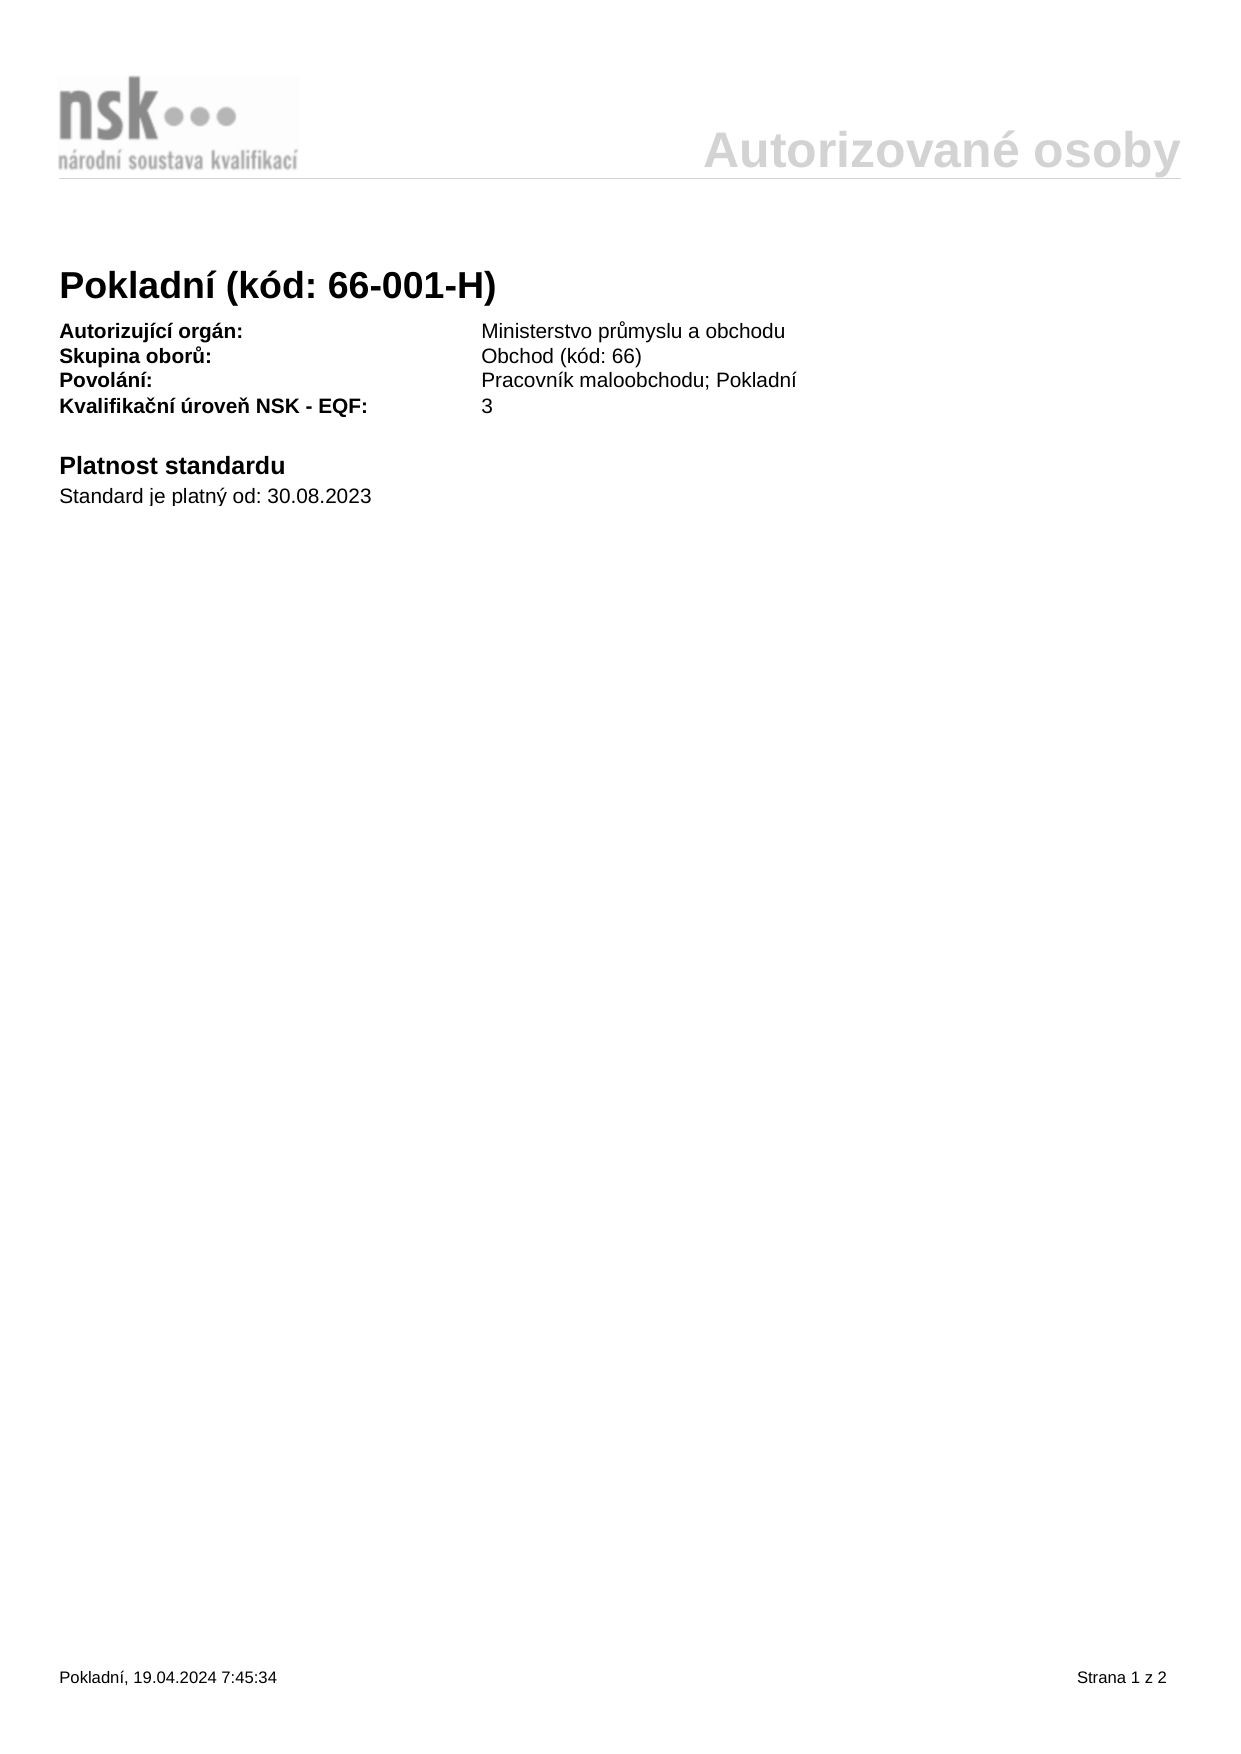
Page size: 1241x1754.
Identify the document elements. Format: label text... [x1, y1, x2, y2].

table_cell [886, 1384, 1167, 1659]
table_cell [119, 1106, 481, 1383]
table_cell [860, 307, 886, 319]
table_cell [119, 196, 481, 224]
table_cell [59, 307, 119, 319]
table_cell [1167, 1660, 1181, 1696]
table_cell [1167, 1106, 1181, 1383]
table_cell [886, 418, 1167, 447]
table_cell [626, 307, 860, 319]
table_cell [119, 806, 481, 1106]
table_cell Pokladní (kód: 66-001-H) [59, 224, 1181, 307]
table_header [619, 59, 626, 172]
picture [57, 59, 619, 172]
table_cell [481, 1384, 617, 1659]
table_cell [1167, 307, 1181, 319]
table_cell [1167, 1384, 1181, 1659]
table_cell [618, 506, 626, 806]
table_cell [860, 506, 886, 806]
table_cell [59, 806, 119, 1106]
table_cell [119, 418, 481, 447]
table_cell [119, 506, 481, 806]
table_cell [119, 172, 481, 178]
table_cell [626, 506, 860, 806]
table_cell [59, 1106, 119, 1383]
table_cell Autorizující orgán: [59, 319, 481, 343]
table_cell [59, 172, 119, 178]
table_cell [481, 196, 617, 224]
table_cell [1167, 506, 1181, 806]
table_cell [119, 307, 481, 319]
table_cell Povolání: [59, 368, 481, 392]
table_cell [886, 307, 1167, 319]
table_cell 3 [481, 394, 1181, 417]
table_cell [618, 418, 626, 447]
table_cell [1167, 418, 1181, 447]
table_cell Platnost standardu [59, 448, 1181, 483]
table_cell [618, 196, 626, 224]
table_cell [626, 1384, 860, 1659]
table_cell [59, 179, 1181, 196]
table_cell [119, 1384, 481, 1659]
table_cell Kvalifikační úroveň NSK - EQF: [59, 394, 481, 417]
table_cell [618, 1384, 626, 1659]
table_cell Ministerstvo průmyslu a obchodu [481, 319, 1181, 344]
table_cell [626, 1106, 860, 1383]
table_cell Obchod (kód: 66) [481, 344, 1181, 368]
table_cell [481, 806, 617, 1106]
table_cell [59, 418, 119, 447]
table_cell Pokladní, 19.04.2024 7:45:34 [59, 1660, 860, 1696]
table_cell [618, 307, 626, 319]
table_cell Strana 1 z 2 [860, 1660, 1167, 1696]
table_cell [481, 506, 617, 806]
table_cell [481, 307, 617, 319]
table_cell Pracovník maloobchodu; Pokladní [481, 368, 1181, 393]
table_cell [481, 1106, 617, 1383]
table_cell [860, 1106, 886, 1383]
table_cell Skupina oborů: [59, 344, 481, 368]
table_cell [860, 196, 886, 224]
table_cell [59, 506, 119, 806]
table_cell [618, 806, 626, 1106]
table_cell [860, 1384, 886, 1659]
table_cell [481, 418, 617, 447]
table_cell [59, 196, 119, 224]
table_cell [860, 806, 886, 1106]
table_cell [626, 418, 860, 447]
table_cell [1167, 806, 1181, 1106]
table_cell Standard je platný od: 30.08.2023 [59, 484, 1181, 506]
table_cell [886, 806, 1167, 1106]
table_cell [1167, 196, 1181, 224]
table_cell [481, 172, 617, 178]
table_cell [626, 196, 860, 224]
table_cell [618, 172, 626, 178]
table_cell [886, 506, 1167, 806]
table_cell [886, 196, 1167, 224]
table_cell [59, 1384, 119, 1659]
table_cell [886, 1106, 1167, 1383]
table_cell [860, 418, 886, 447]
table_header Autorizované osoby [626, 59, 1181, 178]
table_cell [626, 806, 860, 1106]
table_cell [618, 1106, 626, 1383]
